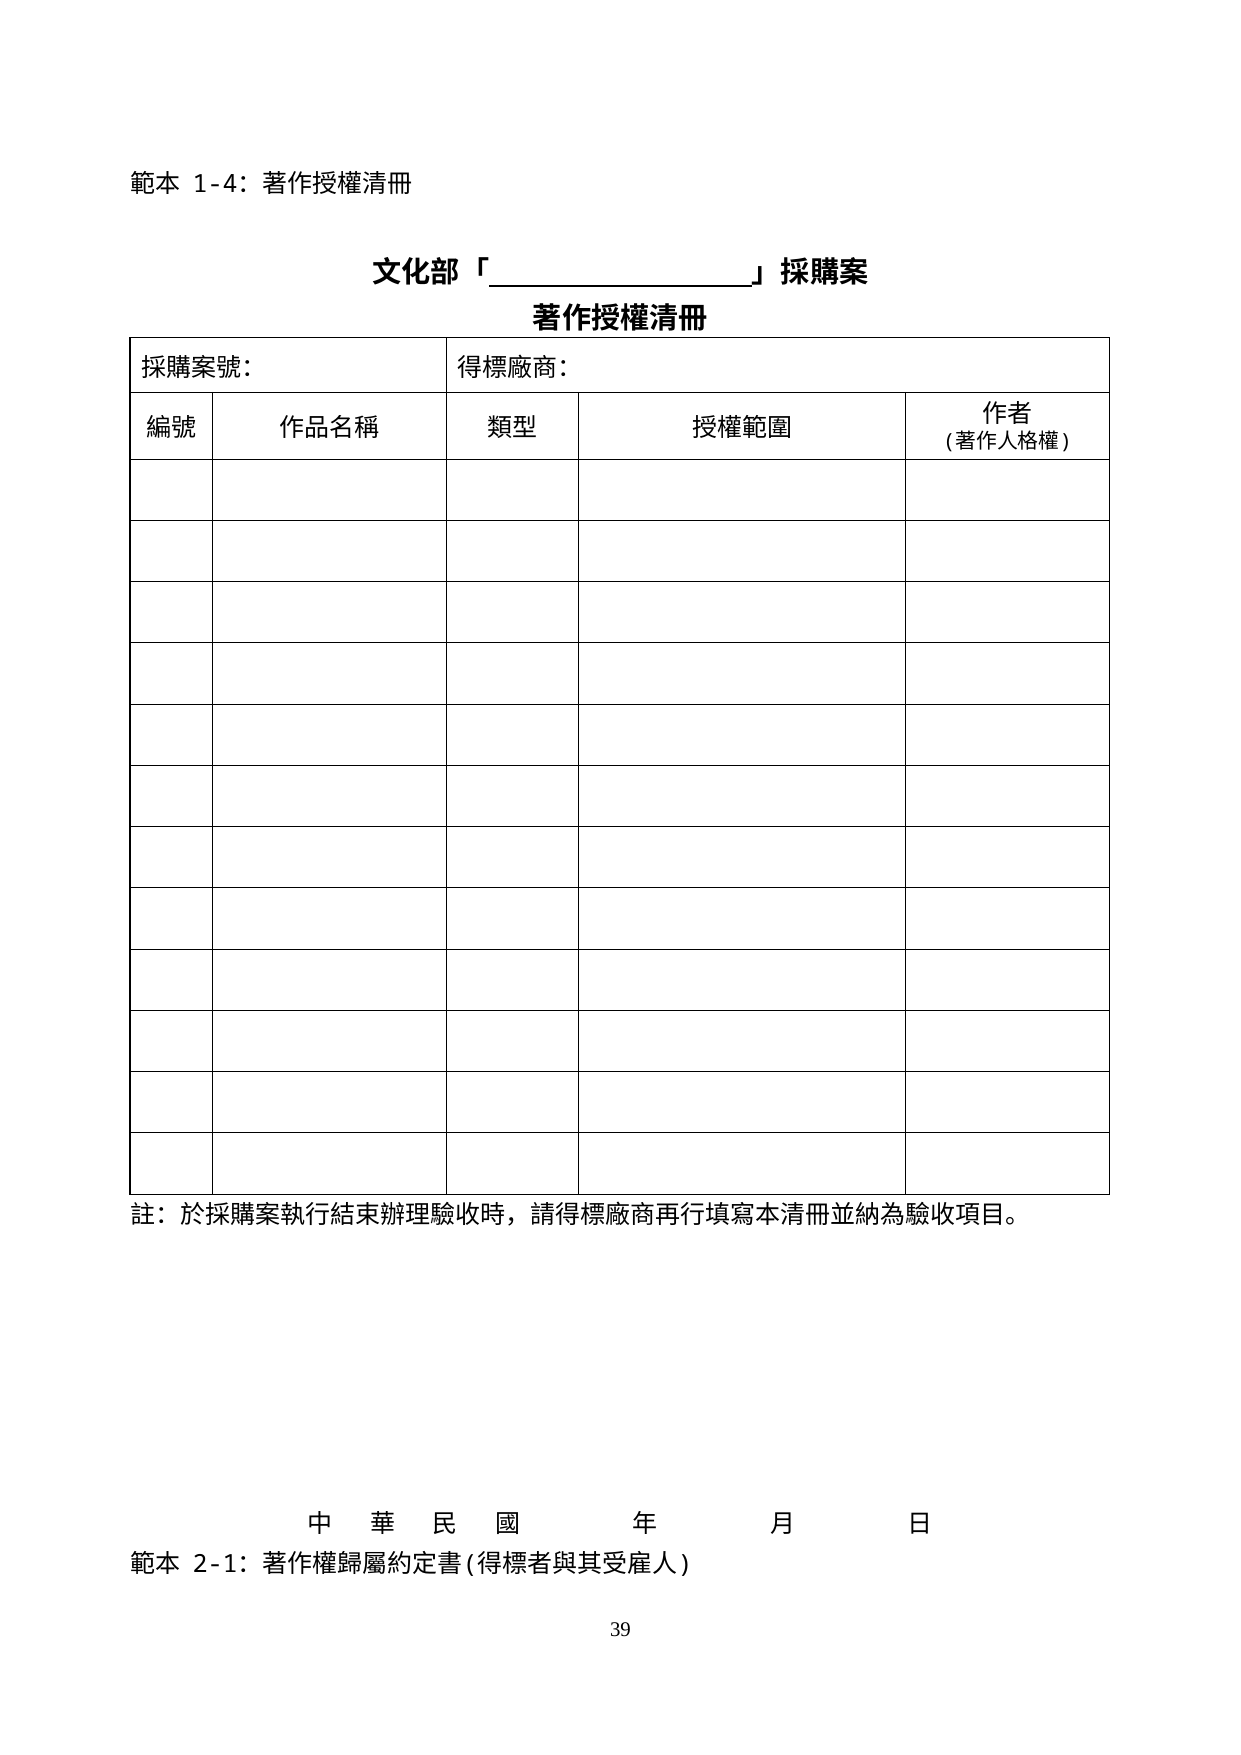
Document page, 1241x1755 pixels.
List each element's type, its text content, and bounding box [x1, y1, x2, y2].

table_cell [906, 582, 1109, 642]
table_cell [579, 705, 905, 765]
table_cell [579, 1072, 905, 1132]
table_cell [213, 888, 446, 948]
table_cell 授權範圍 [579, 393, 905, 458]
table_cell [447, 582, 578, 642]
table_cell [579, 460, 905, 520]
text 文化部「 」採購案 [130, 246, 1110, 291]
table_cell [579, 521, 905, 581]
table_cell [579, 582, 905, 642]
table_cell [906, 460, 1109, 520]
table_cell [213, 521, 446, 581]
table_cell [131, 582, 212, 642]
table_cell 類型 [447, 393, 578, 458]
table_cell [131, 950, 212, 1010]
table_cell [447, 1072, 578, 1132]
table_cell [906, 1133, 1109, 1193]
table_cell [131, 1133, 212, 1193]
table_cell [906, 827, 1109, 887]
table_cell [213, 1133, 446, 1193]
table_cell [131, 888, 212, 948]
table_cell [579, 1133, 905, 1193]
table_cell [213, 705, 446, 765]
table_cell [906, 766, 1109, 826]
table_cell [213, 827, 446, 887]
table_cell [906, 950, 1109, 1010]
table_cell [213, 643, 446, 703]
table_cell [579, 827, 905, 887]
table_cell 編號 [131, 393, 212, 458]
table_cell [447, 950, 578, 1010]
table_cell [213, 582, 446, 642]
table_cell [906, 1011, 1109, 1071]
table_cell [213, 766, 446, 826]
table_cell [906, 1072, 1109, 1132]
table_cell [131, 1011, 212, 1071]
table_cell [131, 705, 212, 765]
text 中 華 民 國 年 月 日 [130, 1503, 1110, 1539]
table_cell [906, 888, 1109, 948]
table_cell [447, 1011, 578, 1071]
table_cell [213, 460, 446, 520]
table_cell [447, 705, 578, 765]
table_cell [131, 766, 212, 826]
table_cell [131, 643, 212, 703]
table_cell [447, 1133, 578, 1193]
table_cell [447, 888, 578, 948]
table_header 採購案號： [131, 338, 446, 392]
table_cell [131, 1072, 212, 1132]
table_cell [447, 766, 578, 826]
table_cell [131, 521, 212, 581]
table_cell [906, 521, 1109, 581]
table_cell 作品名稱 [213, 393, 446, 458]
table_cell [447, 643, 578, 703]
table_cell [579, 888, 905, 948]
table_cell 作者 (著作人格權) [906, 393, 1109, 458]
table_cell [213, 1072, 446, 1132]
table_cell [579, 950, 905, 1010]
table_cell [579, 766, 905, 826]
table_cell [447, 521, 578, 581]
text 範本 2-1：著作權歸屬約定書(得標者與其受雇人) [130, 1539, 1110, 1581]
table_cell [131, 460, 212, 520]
text 註：於採購案執行結束辦理驗收時，請得標廠商再行填寫本清冊並納為驗收項目。 [130, 1195, 1110, 1231]
table_cell [906, 643, 1109, 703]
text 著作授權清冊 [130, 291, 1110, 337]
table_cell [447, 460, 578, 520]
table_header 得標廠商： [447, 338, 1109, 392]
table_cell [579, 1011, 905, 1071]
table_cell [579, 643, 905, 703]
table_cell [447, 827, 578, 887]
table_cell [906, 705, 1109, 765]
text 範本 1-4：著作授權清冊 [130, 163, 1110, 200]
table_cell [213, 950, 446, 1010]
table_cell [213, 1011, 446, 1071]
table_cell [131, 827, 212, 887]
